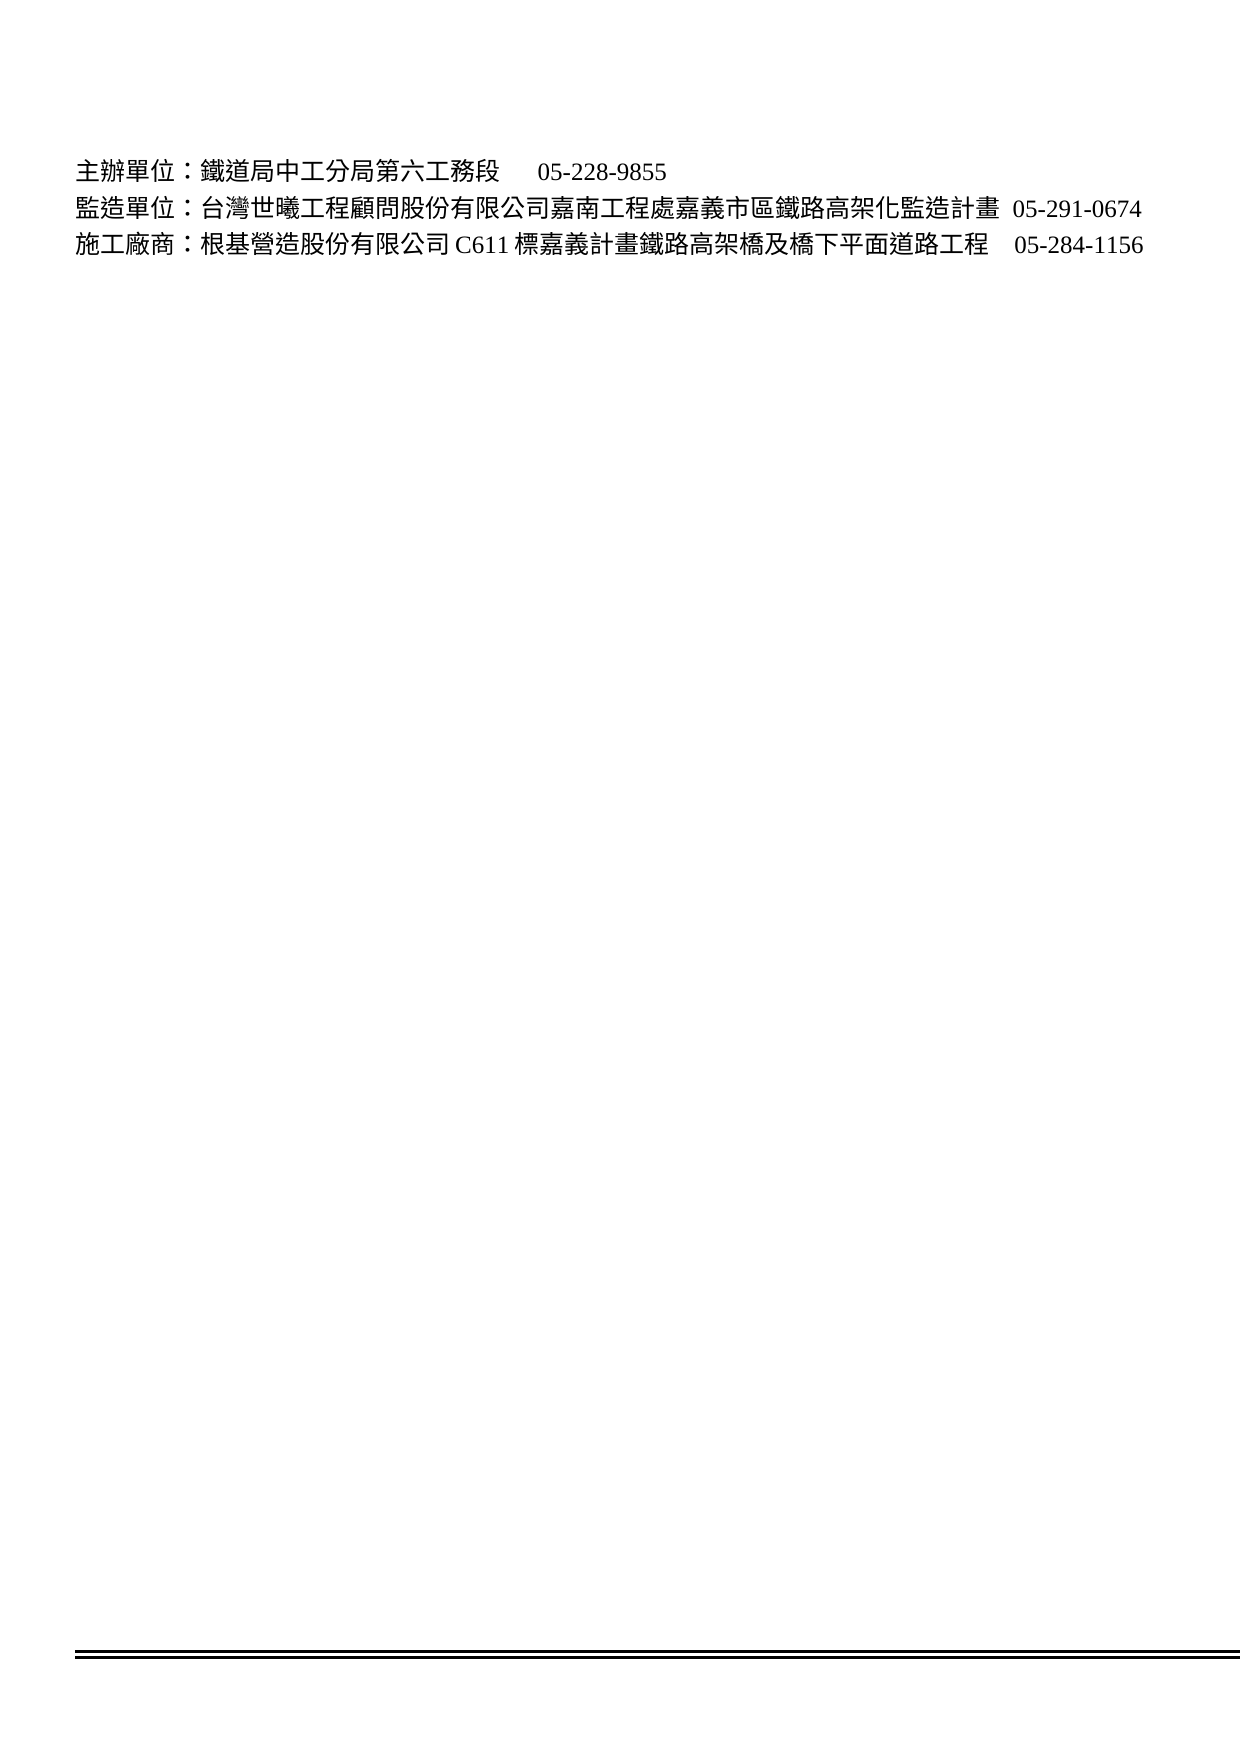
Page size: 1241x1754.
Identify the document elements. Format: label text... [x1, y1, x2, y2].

subtitle 施工廠商：根基營造股份有限公司C611標嘉義計畫鐵路高架橋及橋下平面道路工程 05-284-1156 [75, 224, 1165, 261]
subtitle 監造單位：台灣世曦工程顧問股份有限公司嘉南工程處嘉義市區鐵路高架化監造計畫 05-291-0674 [75, 188, 1165, 224]
subtitle 主辦單位：鐵道局中工分局第六工務段 05-228-9855 [75, 152, 1165, 188]
